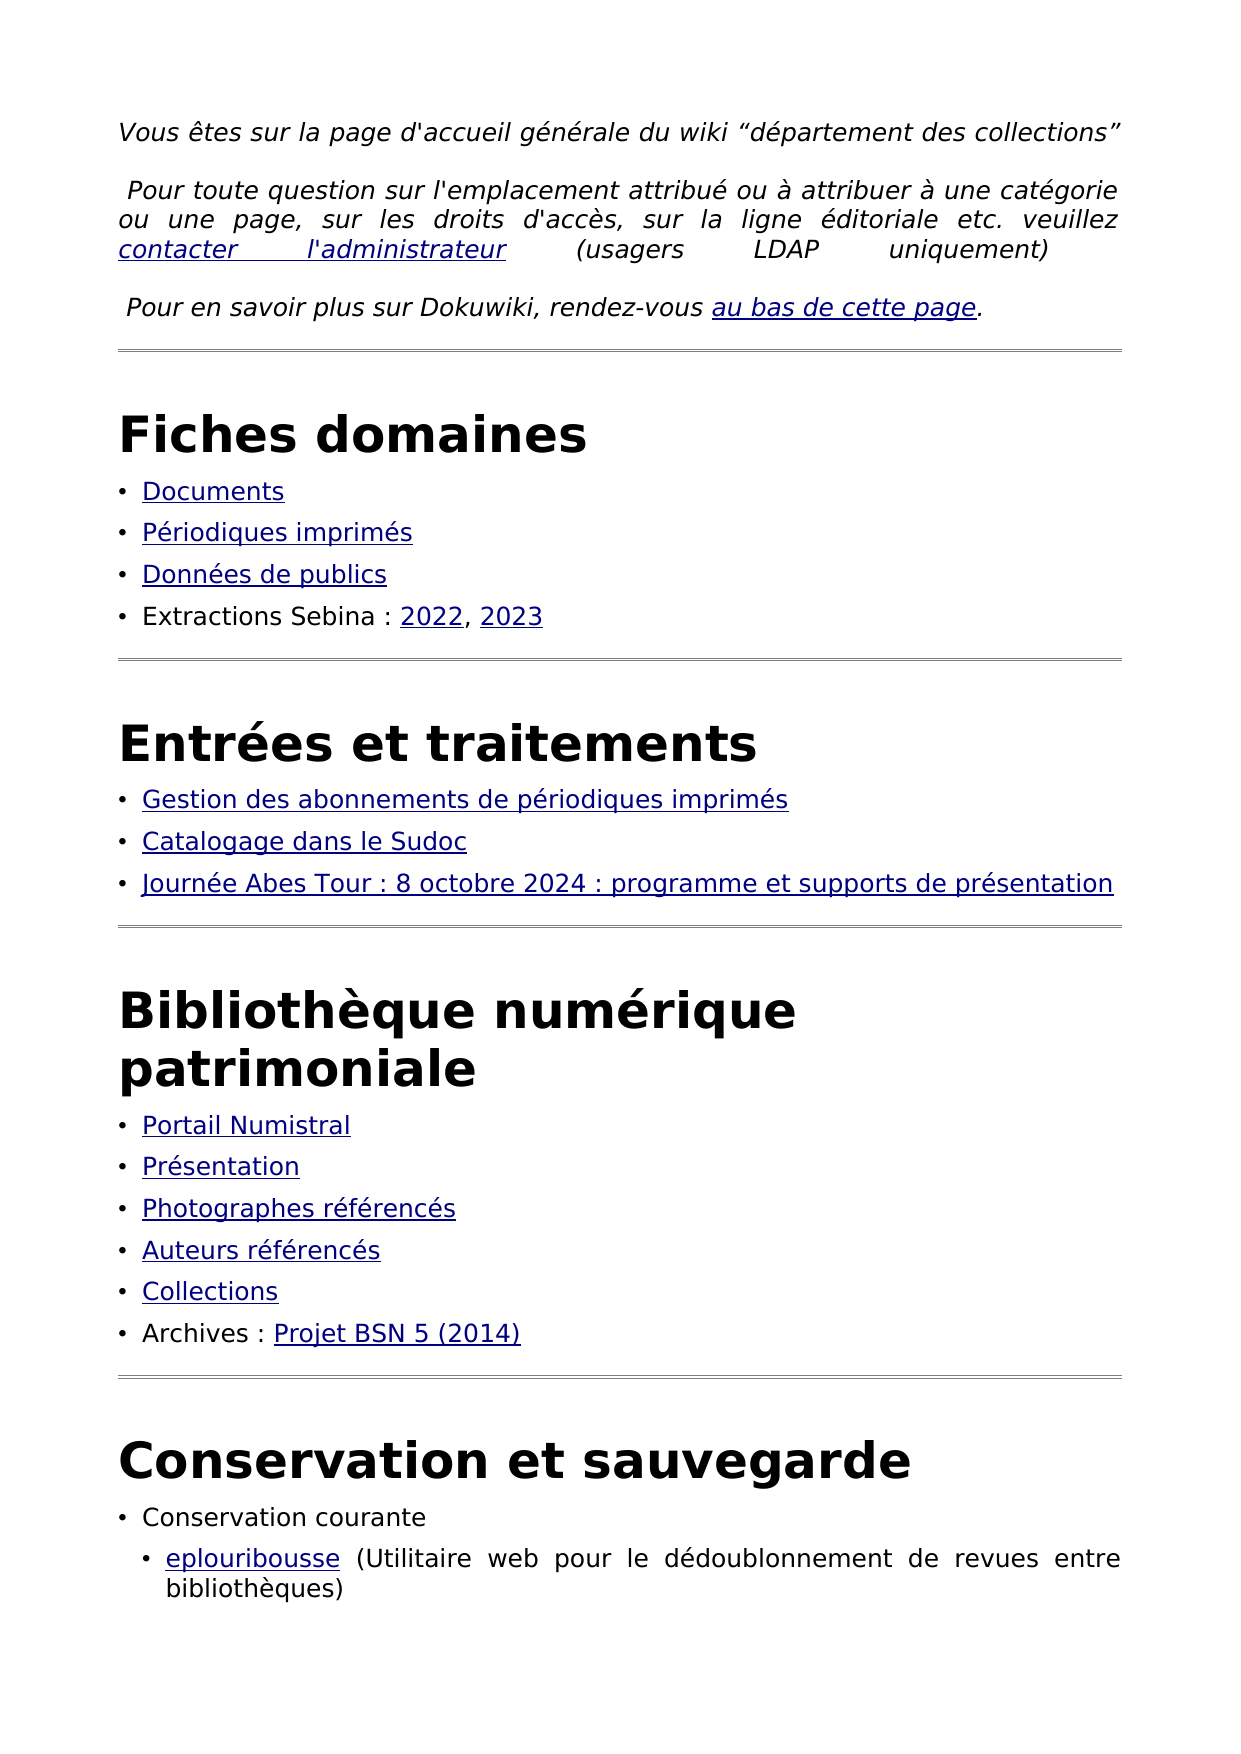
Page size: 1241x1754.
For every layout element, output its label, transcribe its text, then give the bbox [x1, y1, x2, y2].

subtitle Fiches domaines [118, 406, 1122, 464]
list Journée Abes Tour : 8 octobre 2024 : programme et supports de présentation [118, 869, 1122, 898]
list Auteurs référencés [118, 1236, 1122, 1265]
list Archives : Projet BSN 5 (2014) [118, 1319, 1122, 1348]
list Périodiques imprimés [118, 518, 1122, 548]
list Documents [118, 477, 1122, 506]
list Catalogage dans le Sudoc [118, 827, 1122, 856]
text Vous êtes sur la page d'accueil générale du wiki “département des collections” Pour toute question sur l'emplacement attribué ou à attribuer à une catégorie ou une page, sur les droits d'accès, sur la ligne éditoriale etc. veuillez contacter l'administrateur (usagers LDAP uniquement) Pour en savoir plus sur Dokuwiki, rendez-vous au bas de cette page. [118, 118, 1122, 322]
list Portail Numistral [118, 1111, 1122, 1140]
list Extractions Sebina : 2022, 2023 [118, 602, 1122, 631]
subtitle Entrées et traitements [118, 715, 1122, 773]
list Gestion des abonnements de périodiques imprimés [118, 786, 1122, 815]
list Conservation courante [118, 1503, 1122, 1532]
list Photographes référencés [118, 1194, 1122, 1223]
subtitle Bibliothèque numérique patrimoniale [118, 982, 1122, 1098]
list Présentation [118, 1153, 1122, 1182]
subtitle Conservation et sauvegarde [118, 1432, 1122, 1491]
list Collections [118, 1278, 1122, 1307]
list eplouribousse (Utilitaire web pour le dédoublonnement de revues entre bibliothèques) [142, 1545, 1122, 1603]
list Données de publics [118, 560, 1122, 589]
